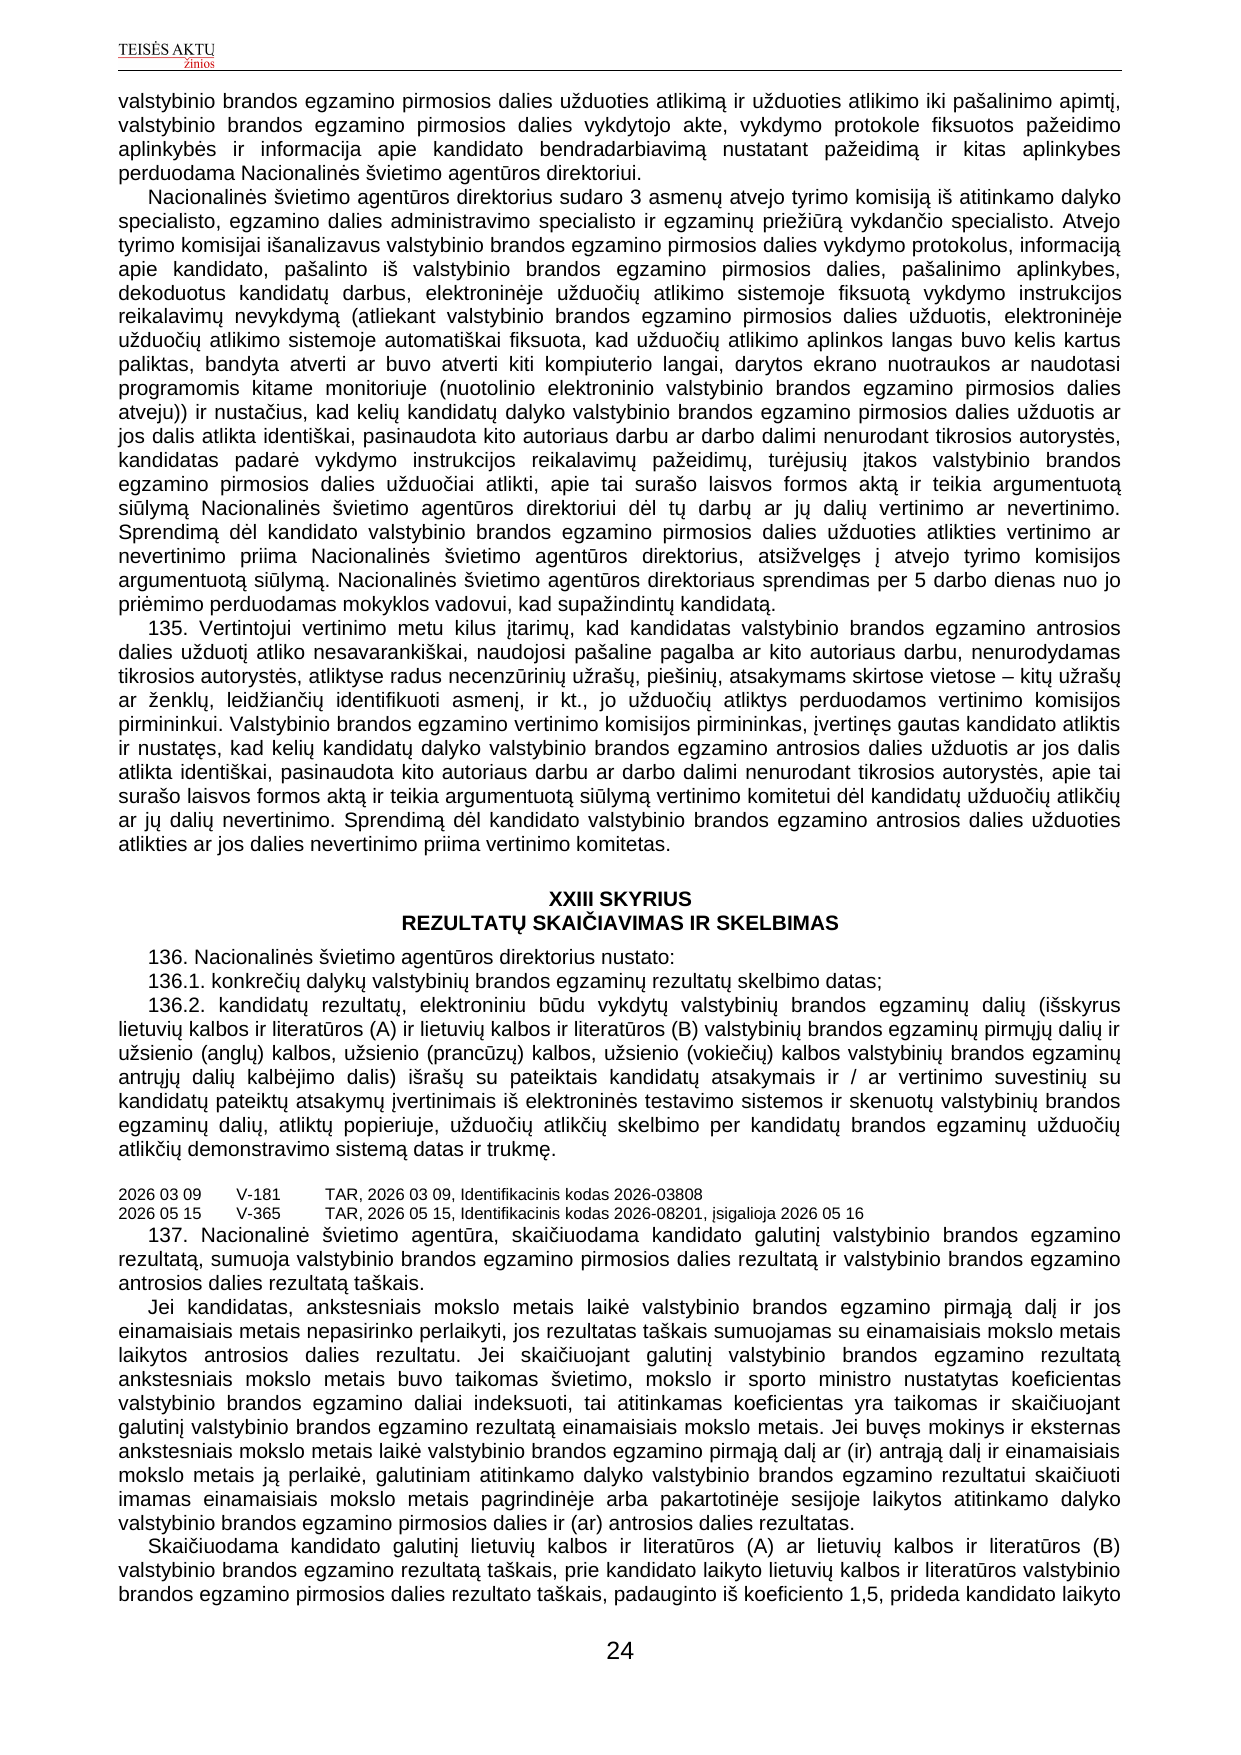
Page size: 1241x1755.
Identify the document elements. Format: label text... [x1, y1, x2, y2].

text 2026 03 09 V-181 TAR, 2026 03 09, Identifikacinis kodas 2026-03808 [118, 1184, 1122, 1204]
text Jei kandidatas, ankstesniais mokslo metais laikė valstybinio brandos egzamino pirmąją dalį ir jos einamaisiais metais nepasirinko perlaikyti, jos rezultatas taškais sumuojamas su einamaisiais mokslo metais laikytos antrosios dalies rezultatu. Jei skaičiuojant galutinį valstybinio brandos egzamino rezultatą ankstesniais mokslo metais buvo taikomas švietimo, mokslo ir sporto ministro nustatytas koeficientas valstybinio brandos egzamino daliai indeksuoti, tai atitinkamas koeficientas yra taikomas ir skaičiuojant galutinį valstybinio brandos egzamino rezultatą einamaisiais mokslo metais. Jei buvęs mokinys ir eksternas ankstesniais mokslo metais laikė valstybinio brandos egzamino pirmąją dalį ar (ir) antrąją dalį ir einamaisiais mokslo metais ją perlaikė, galutiniam atitinkamo dalyko valstybinio brandos egzamino rezultatui skaičiuoti imamas einamaisiais mokslo metais pagrindinėje arba pakartotinėje sesijoje laikytos atitinkamo dalyko valstybinio brandos egzamino pirmosios dalies ir (ar) antrosios dalies rezultatas. [118, 1295, 1122, 1534]
text 2026 05 15 V-365 TAR, 2026 05 15, Identifikacinis kodas 2026-08201, įsigalioja 2026 05 16 [118, 1204, 1122, 1223]
text 136.1. konkrečių dalykų valstybinių brandos egzaminų rezultatų skelbimo datas; [118, 969, 1122, 993]
text 137. Nacionalinė švietimo agentūra, skaičiuodama kandidato galutinį valstybinio brandos egzamino rezultatą, sumuoja valstybinio brandos egzamino pirmosios dalies rezultatą ir valstybinio brandos egzamino antrosios dalies rezultatą taškais. [118, 1223, 1122, 1295]
text Nacionalinės švietimo agentūros direktorius sudaro 3 asmenų atvejo tyrimo komisiją iš atitinkamo dalyko specialisto, egzamino dalies administravimo specialisto ir egzaminų priežiūrą vykdančio specialisto. Atvejo tyrimo komisijai išanalizavus valstybinio brandos egzamino pirmosios dalies vykdymo protokolus, informaciją apie kandidato, pašalinto iš valstybinio brandos egzamino pirmosios dalies, pašalinimo aplinkybes, dekoduotus kandidatų darbus, elektroninėje užduočių atlikimo sistemoje fiksuotą vykdymo instrukcijos reikalavimų nevykdymą (atliekant valstybinio brandos egzamino pirmosios dalies užduotis, elektroninėje užduočių atlikimo sistemoje automatiškai fiksuota, kad užduočių atlikimo aplinkos langas buvo kelis kartus paliktas, bandyta atverti ar buvo atverti kiti kompiuterio langai, darytos ekrano nuotraukos ar naudotasi programomis kitame monitoriuje (nuotolinio elektroninio valstybinio brandos egzamino pirmosios dalies atveju)) ir nustačius, kad kelių kandidatų dalyko valstybinio brandos egzamino pirmosios dalies užduotis ar jos dalis atlikta identiškai, pasinaudota kito autoriaus darbu ar darbo dalimi nenurodant tikrosios autorystės, kandidatas padarė vykdymo instrukcijos reikalavimų pažeidimų, turėjusių įtakos valstybinio brandos egzamino pirmosios dalies užduočiai atlikti, apie tai surašo laisvos formos aktą ir teikia argumentuotą siūlymą Nacionalinės švietimo agentūros direktoriui dėl tų darbų ar jų dalių vertinimo ar nevertinimo. Sprendimą dėl kandidato valstybinio brandos egzamino pirmosios dalies užduoties atlikties vertinimo ar nevertinimo priima Nacionalinės švietimo agentūros direktorius, atsižvelgęs į atvejo tyrimo komisijos argumentuotą siūlymą. Nacionalinės švietimo agentūros direktoriaus sprendimas per 5 darbo dienas nuo jo priėmimo perduodamas mokyklos vadovui, kad supažindintų kandidatą. [118, 184, 1122, 616]
text Skaičiuodama kandidato galutinį lietuvių kalbos ir literatūros (A) ar lietuvių kalbos ir literatūros (B) valstybinio brandos egzamino rezultatą taškais, prie kandidato laikyto lietuvių kalbos ir literatūros valstybinio brandos egzamino pirmosios dalies rezultato taškais, padauginto iš koeficiento 1,5, prideda kandidato laikyto [118, 1534, 1122, 1606]
text valstybinio brandos egzamino pirmosios dalies užduoties atlikimą ir užduoties atlikimo iki pašalinimo apimtį, valstybinio brandos egzamino pirmosios dalies vykdytojo akte, vykdymo protokole fiksuotos pažeidimo aplinkybės ir informacija apie kandidato bendradarbiavimą nustatant pažeidimą ir kitas aplinkybes perduodama Nacionalinės švietimo agentūros direktoriui. [118, 89, 1122, 184]
text 135. Vertintojui vertinimo metu kilus įtarimų, kad kandidatas valstybinio brandos egzamino antrosios dalies užduotį atliko nesavarankiškai, naudojosi pašaline pagalba ar kito autoriaus darbu, nenurodydamas tikrosios autorystės, atliktyse radus necenzūrinių užrašų, piešinių, atsakymams skirtose vietose – kitų užrašų ar ženklų, leidžiančių identifikuoti asmenį, ir kt., jo užduočių atliktys perduodamos vertinimo komisijos pirmininkui. Valstybinio brandos egzamino vertinimo komisijos pirmininkas, įvertinęs gautas kandidato atliktis ir nustatęs, kad kelių kandidatų dalyko valstybinio brandos egzamino antrosios dalies užduotis ar jos dalis atlikta identiškai, pasinaudota kito autoriaus darbu ar darbo dalimi nenurodant tikrosios autorystės, apie tai surašo laisvos formos aktą ir teikia argumentuotą siūlymą vertinimo komitetui dėl kandidatų užduočių atlikčių ar jų dalių nevertinimo. Sprendimą dėl kandidato valstybinio brandos egzamino antrosios dalies užduoties atlikties ar jos dalies nevertinimo priima vertinimo komitetas. [118, 616, 1122, 855]
text 136.2. kandidatų rezultatų, elektroniniu būdu vykdytų valstybinių brandos egzaminų dalių (išskyrus lietuvių kalbos ir literatūros (A) ir lietuvių kalbos ir literatūros (B) valstybinių brandos egzaminų pirmųjų dalių ir užsienio (anglų) kalbos, užsienio (prancūzų) kalbos, užsienio (vokiečių) kalbos valstybinių brandos egzaminų antrųjų dalių kalbėjimo dalis) išrašų su pateiktais kandidatų atsakymais ir / ar vertinimo suvestinių su kandidatų pateiktų atsakymų įvertinimais iš elektroninės testavimo sistemos ir skenuotų valstybinių brandos egzaminų dalių, atliktų popieriuje, užduočių atlikčių skelbimo per kandidatų brandos egzaminų užduočių atlikčių demonstravimo sistemą datas ir trukmę. [118, 993, 1122, 1161]
text 136. Nacionalinės švietimo agentūros direktorius nustato: [118, 945, 1122, 969]
text XXIII SKYRIUS REZULTATŲ SKAIČIAVIMAS IR SKELBIMAS [118, 887, 1122, 934]
